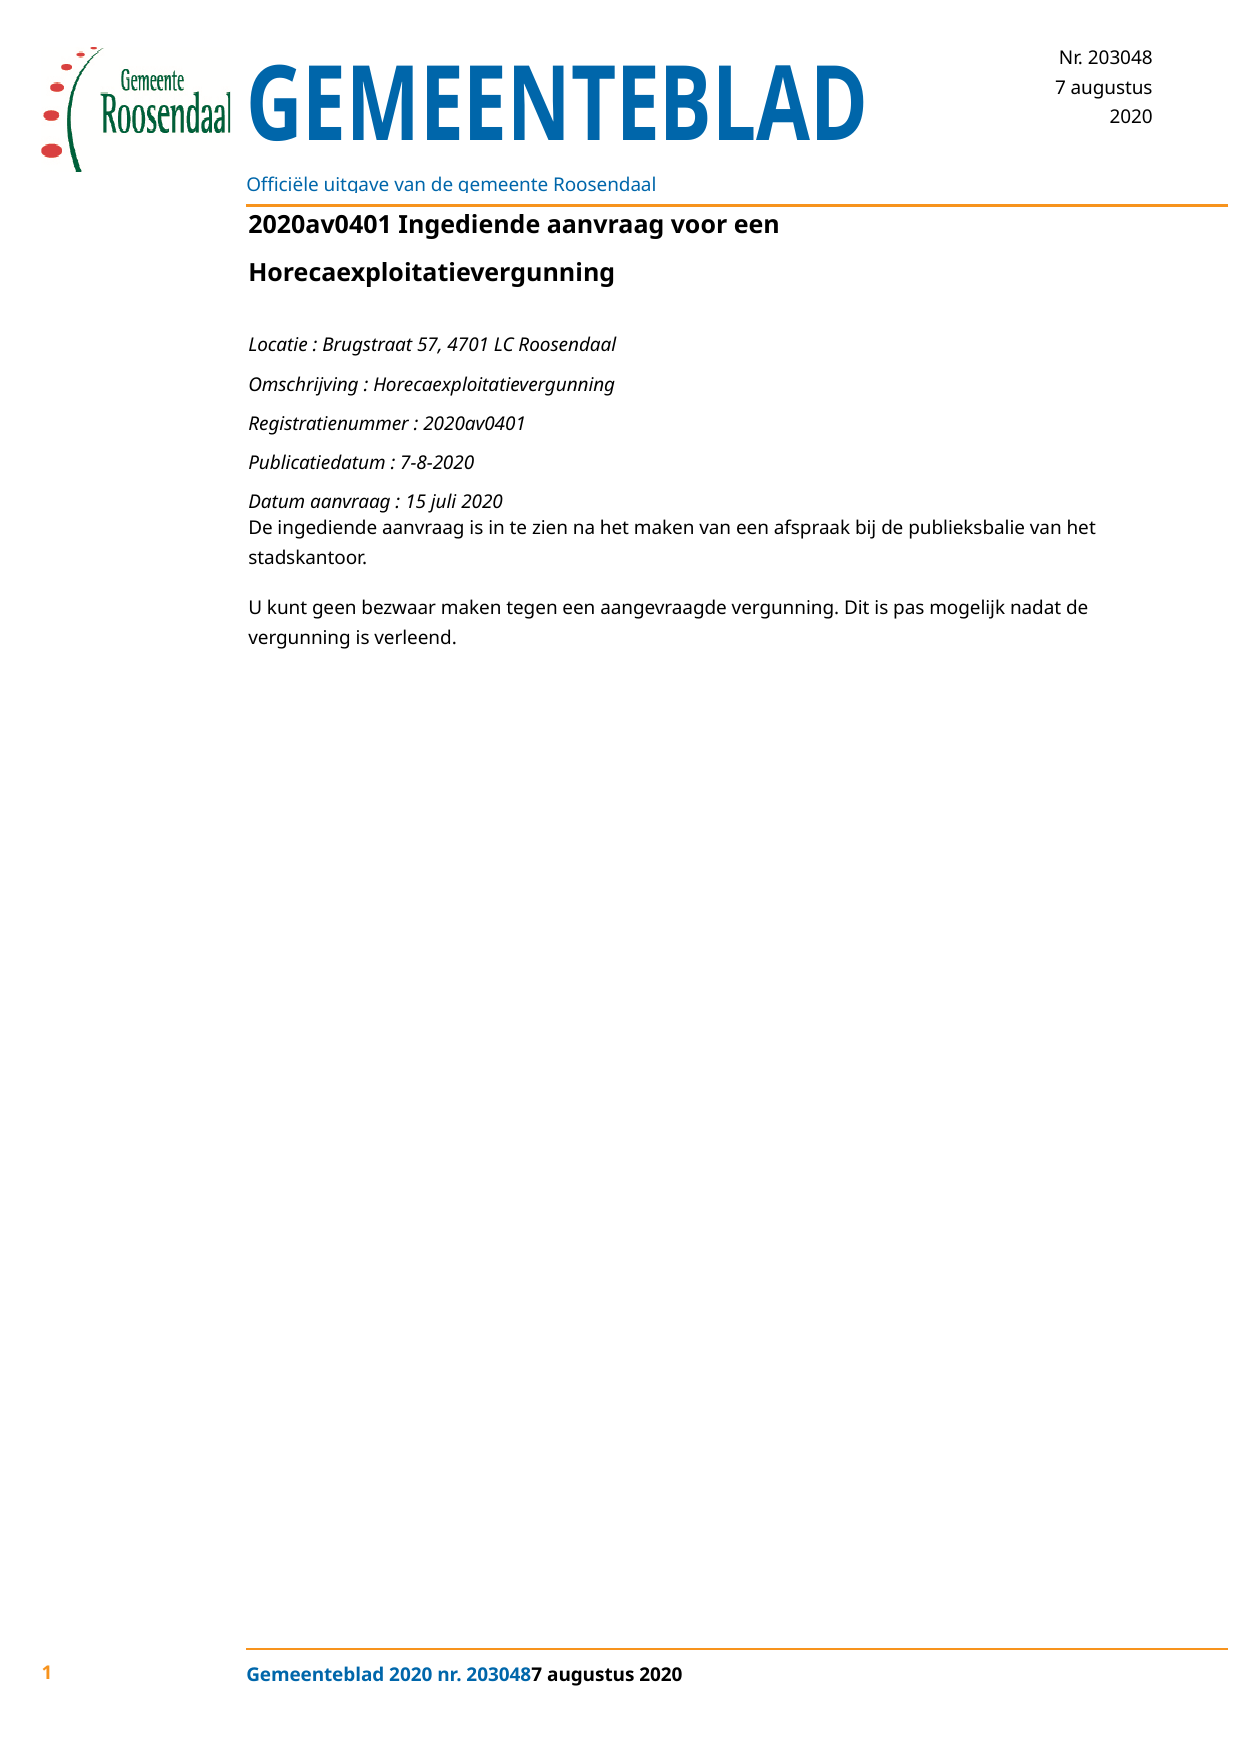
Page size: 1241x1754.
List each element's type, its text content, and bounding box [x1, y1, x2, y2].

text Datum aanvraag : 15 juli 2020 [248, 488, 1152, 514]
text De ingediende aanvraag is in te zien na het maken van een afspraak bij de publieksbalie van het stadskantoor. [248, 514, 1152, 569]
picture [41, 47, 231, 172]
text Omschrijving : Horecaexploitatievergunning [248, 371, 1152, 396]
text 2020av0401 Ingediende aanvraag voor een Horecaexploitatievergunning [248, 207, 1152, 288]
text Locatie : Brugstraat 57, 4701 LC Roosendaal [248, 331, 1152, 357]
text U kunt geen bezwaar maken tegen een aangevraagde vergunning. Dit is pas mogelijk nadat de vergunning is verleend. [248, 594, 1152, 649]
text Registratienummer : 2020av0401 [248, 410, 1152, 436]
text Publicatiedatum : 7-8-2020 [248, 449, 1152, 475]
